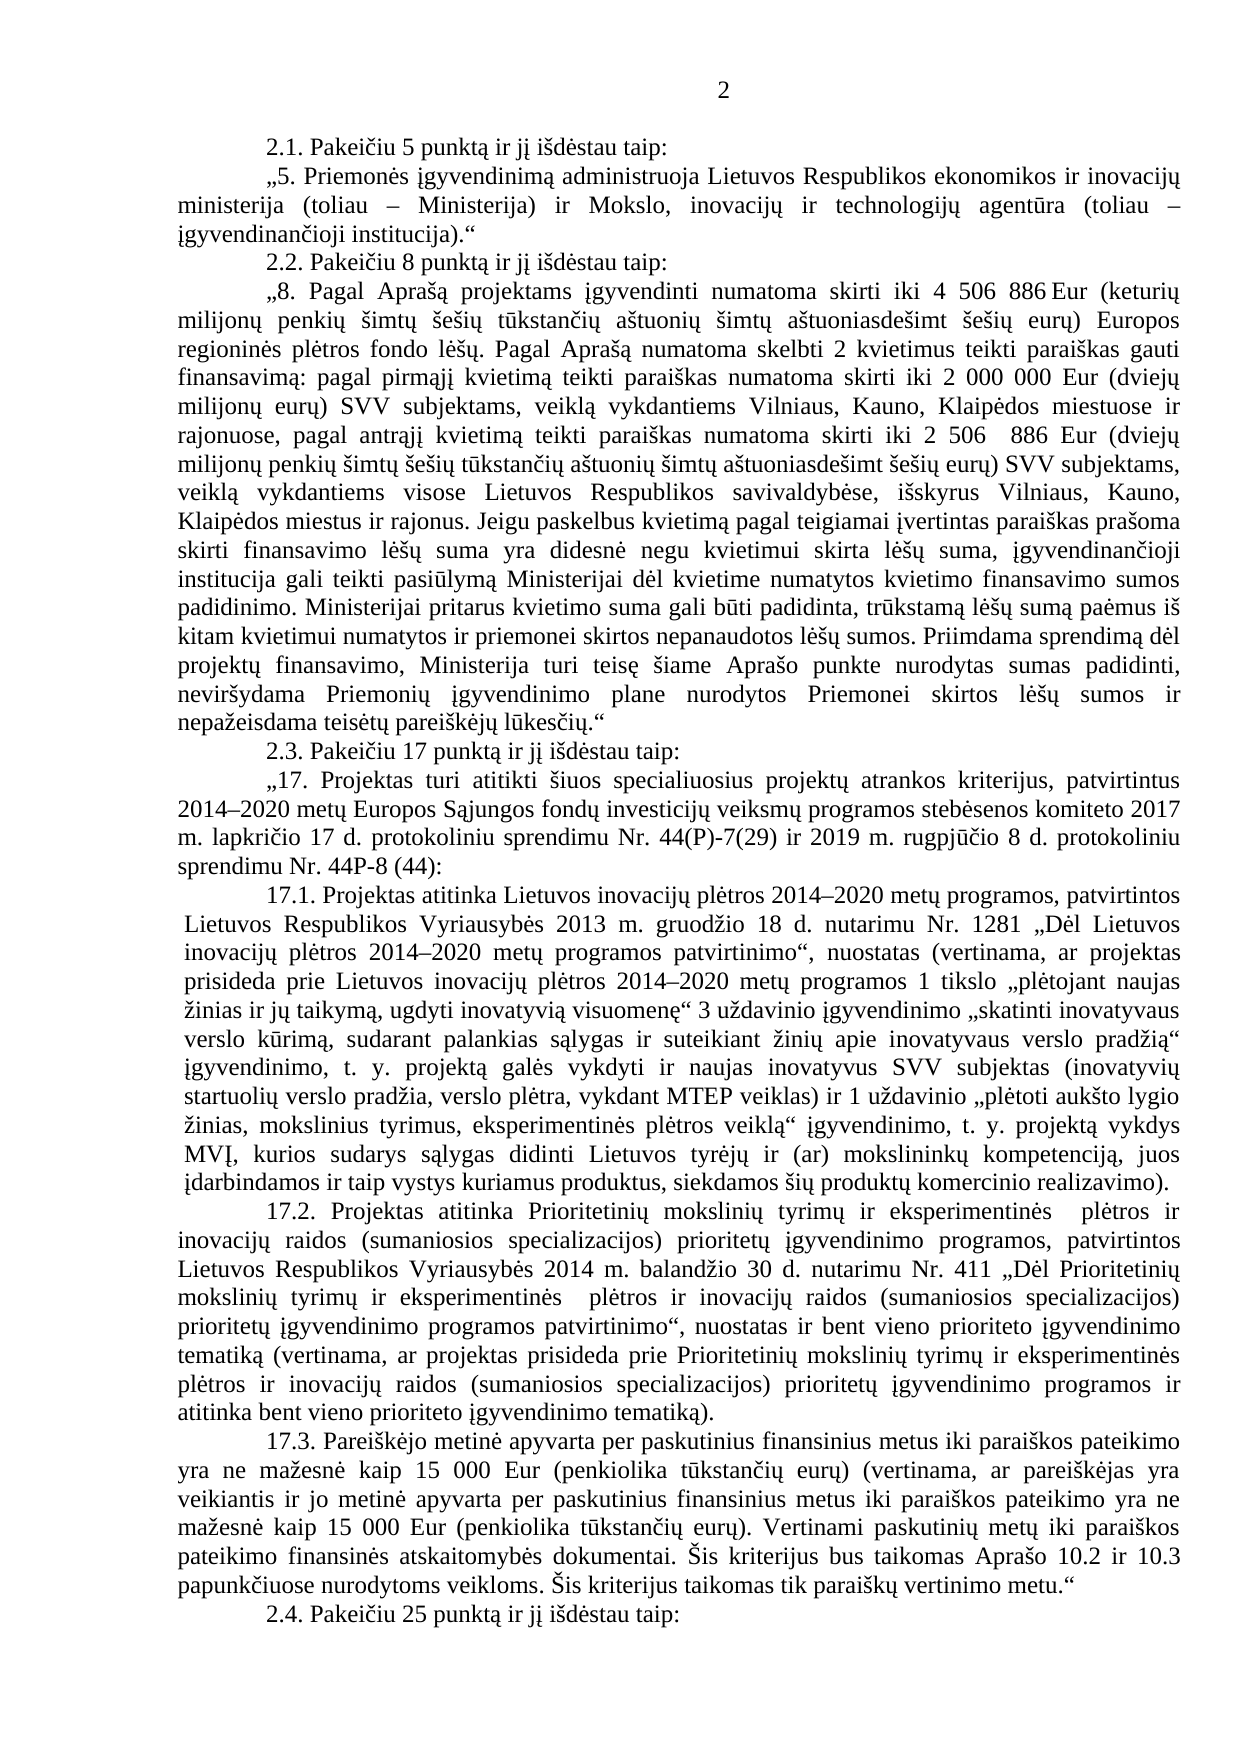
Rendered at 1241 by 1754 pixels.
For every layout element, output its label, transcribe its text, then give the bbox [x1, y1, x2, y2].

text 2.3. Pakeičiu 17 punktą ir jį išdėstau taip: [177, 736, 1181, 765]
text „17. Projektas turi atitikti šiuos specialiuosius projektų atrankos kriterijus, patvirtintus 2014–2020 metų Europos Sąjungos fondų investicijų veiksmų programos stebėsenos komiteto 2017 m. lapkričio 17 d. protokoliniu sprendimu Nr. 44(P)-7(29) ir 2019 m. rugpjūčio 8 d. protokoliniu sprendimu Nr. 44P-8 (44): [177, 765, 1181, 880]
text „8. Pagal Aprašą projektams įgyvendinti numatoma skirti iki 4 506 886 Eur (keturių milijonų penkių šimtų šešių tūkstančių aštuonių šimtų aštuoniasdešimt šešių eurų) Europos regioninės plėtros fondo lėšų. Pagal Aprašą numatoma skelbti 2 kvietimus teikti paraiškas gauti finansavimą: pagal pirmąjį kvietimą teikti paraiškas numatoma skirti iki 2 000 000 Eur (dviejų milijonų eurų) SVV subjektams, veiklą vykdantiems Vilniaus, Kauno, Klaipėdos miestuose ir rajonuose, pagal antrąjį kvietimą teikti paraiškas numatoma skirti iki 2 506 886 Eur (dviejų milijonų penkių šimtų šešių tūkstančių aštuonių šimtų aštuoniasdešimt šešių eurų) SVV subjektams, veiklą vykdantiems visose Lietuvos Respublikos savivaldybėse, išskyrus Vilniaus, Kauno, Klaipėdos miestus ir rajonus. Jeigu paskelbus kvietimą pagal teigiamai įvertintas paraiškas prašoma skirti finansavimo lėšų suma yra didesnė negu kvietimui skirta lėšų suma, įgyvendinančioji institucija gali teikti pasiūlymą Ministerijai dėl kvietime numatytos kvietimo finansavimo sumos padidinimo. Ministerijai pritarus kvietimo suma gali būti padidinta, trūkstamą lėšų sumą paėmus iš kitam kvietimui numatytos ir priemonei skirtos nepanaudotos lėšų sumos. Priimdama sprendimą dėl projektų finansavimo, Ministerija turi teisę šiame Aprašo punkte nurodytas sumas padidinti, neviršydama Priemonių įgyvendinimo plane nurodytos Priemonei skirtos lėšų sumos ir nepažeisdama teisėtų pareiškėjų lūkesčių.“ [177, 276, 1181, 736]
text 2.4. Pakeičiu 25 punktą ir jį išdėstau taip: [177, 1599, 1181, 1627]
text 2.2. Pakeičiu 8 punktą ir jį išdėstau taip: [177, 247, 1181, 276]
text 17.1. Projektas atitinka Lietuvos inovacijų plėtros 2014–2020 metų programos, patvirtintos Lietuvos Respublikos Vyriausybės 2013 m. gruodžio 18 d. nutarimu Nr. 1281 „Dėl Lietuvos inovacijų plėtros 2014–2020 metų programos patvirtinimo“, nuostatas (vertinama, ar projektas prisideda prie Lietuvos inovacijų plėtros 2014–2020 metų programos 1 tikslo „plėtojant naujas žinias ir jų taikymą, ugdyti inovatyvią visuomenę“ 3 uždavinio įgyvendinimo „skatinti inovatyvaus verslo kūrimą, sudarant palankias sąlygas ir suteikiant žinių apie inovatyvaus verslo pradžią“ įgyvendinimo, t. y. projektą galės vykdyti ir naujas inovatyvus SVV subjektas (inovatyvių startuolių verslo pradžia, verslo plėtra, vykdant MTEP veiklas) ir 1 uždavinio „plėtoti aukšto lygio žinias, mokslinius tyrimus, eksperimentinės plėtros veiklą“ įgyvendinimo, t. y. projektą vykdys MVĮ, kurios sudarys sąlygas didinti Lietuvos tyrėjų ir (ar) mokslininkų kompetenciją, juos įdarbindamos ir taip vystys kuriamus produktus, siekdamos šių produktų komercinio realizavimo). [184, 880, 1181, 1196]
text „5. Priemonės įgyvendinimą administruoja Lietuvos Respublikos ekonomikos ir inovacijų ministerija (toliau – Ministerija) ir Mokslo, inovacijų ir technologijų agentūra (toliau – įgyvendinančioji institucija).“ [177, 161, 1181, 247]
text 17.3. Pareiškėjo metinė apyvarta per paskutinius finansinius metus iki paraiškos pateikimo yra ne mažesnė kaip 15 000 Eur (penkiolika tūkstančių eurų) (vertinama, ar pareiškėjas yra veikiantis ir jo metinė apyvarta per paskutinius finansinius metus iki paraiškos pateikimo yra ne mažesnė kaip 15 000 Eur (penkiolika tūkstančių eurų). Vertinami paskutinių metų iki paraiškos pateikimo finansinės atskaitomybės dokumentai. Šis kriterijus bus taikomas Aprašo 10.2 ir 10.3 papunkčiuose nurodytoms veikloms. Šis kriterijus taikomas tik paraiškų vertinimo metu.“ [177, 1426, 1181, 1599]
text 2.1. Pakeičiu 5 punktą ir jį išdėstau taip: [177, 132, 1181, 161]
text 17.2. Projektas atitinka Prioritetinių mokslinių tyrimų ir eksperimentinės plėtros ir inovacijų raidos (sumaniosios specializacijos) prioritetų įgyvendinimo programos, patvirtintos Lietuvos Respublikos Vyriausybės 2014 m. balandžio 30 d. nutarimu Nr. 411 „Dėl Prioritetinių mokslinių tyrimų ir eksperimentinės plėtros ir inovacijų raidos (sumaniosios specializacijos) prioritetų įgyvendinimo programos patvirtinimo“, nuostatas ir bent vieno prioriteto įgyvendinimo tematiką (vertinama, ar projektas prisideda prie Prioritetinių mokslinių tyrimų ir eksperimentinės plėtros ir inovacijų raidos (sumaniosios specializacijos) prioritetų įgyvendinimo programos ir atitinka bent vieno prioriteto įgyvendinimo tematiką). [177, 1196, 1181, 1426]
